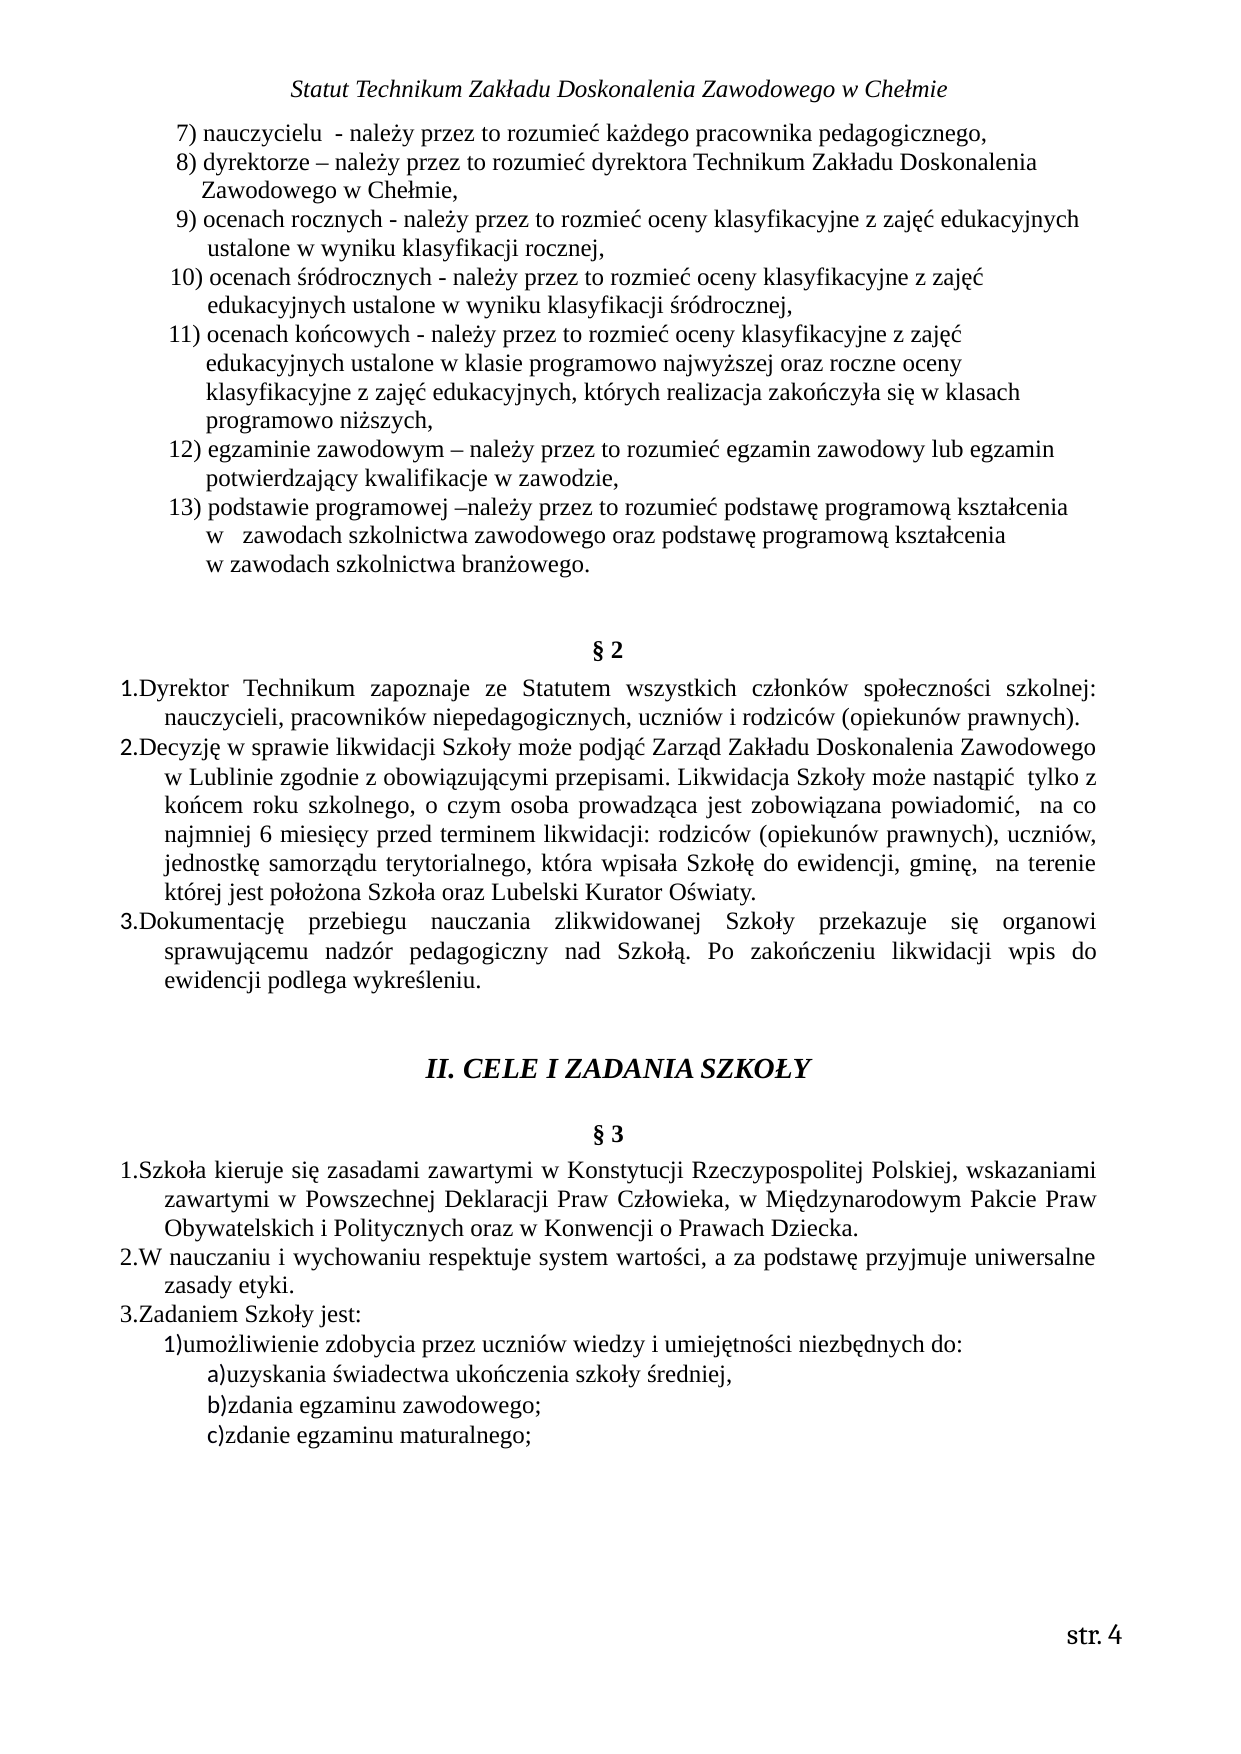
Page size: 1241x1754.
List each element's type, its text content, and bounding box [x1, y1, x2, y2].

list umożliwienie zdobycia przez uczniów wiedzy i umiejętności niezbędnych do: [163, 1328, 1097, 1358]
list zdanie egzaminu maturalnego; [207, 1419, 1097, 1450]
list zdania egzaminu zawodowego; [207, 1389, 1097, 1419]
text edukacyjnych ustalone w klasie programowo najwyższej oraz roczne oceny [118, 348, 1097, 377]
list Dokumentację przebiegu nauczania zlikwidowanej Szkoły przekazuje się organowi sprawującemu nadzór pedagogiczny nad Szkołą. Po zakończeniu likwidacji wpis do ewidencji podlega wykreśleniu. [119, 906, 1097, 993]
text klasyfikacyjne z zajęć edukacyjnych, których realizacja zakończyła się w klasach [118, 377, 1097, 406]
text 9) ocenach rocznych - należy przez to rozmieć oceny klasyfikacyjne z zajęć edukacyjnych [119, 204, 1097, 233]
text w zawodach szkolnictwa zawodowego oraz podstawę programową kształcenia [118, 521, 1097, 549]
subtitle II. CELE I ZADANIA SZKOŁY [117, 1051, 1122, 1084]
text edukacyjnych ustalone w wyniku klasyfikacji śródrocznej, [119, 291, 1097, 319]
text potwierdzający kwalifikacje w zawodzie, [118, 463, 1097, 492]
text 13) podstawie programowej –należy przez to rozumieć podstawę programową kształcenia [118, 492, 1097, 521]
text § 2 [130, 636, 1084, 664]
text programowo niższych, [118, 406, 1097, 434]
text 12) egzaminie zawodowym – należy przez to rozumieć egzamin zawodowy lub egzamin [118, 434, 1097, 463]
text 8) dyrektorze – należy przez to rozumieć dyrektora Technikum Zakładu Doskonalenia [119, 147, 1097, 176]
list W nauczaniu i wychowaniu respektuje system wartości, a za podstawę przyjmuje uniwersalne zasady etyki. [119, 1242, 1097, 1299]
list Zadaniem Szkoły jest: [119, 1299, 1097, 1328]
list Dyrektor Technikum zapoznaje ze Statutem wszystkich członków społeczności szkolnej: nauczycieli, pracowników niepedagogicznych, uczniów i rodziców (opiekunów prawnych). [119, 672, 1097, 731]
text 7) nauczycielu - należy przez to rozumieć każdego pracownika pedagogicznego, [119, 118, 1097, 147]
text 10) ocenach śródrocznych - należy przez to rozmieć oceny klasyfikacyjne z zajęć [119, 262, 1097, 291]
text ustalone w wyniku klasyfikacji rocznej, [119, 233, 1097, 262]
list Szkoła kieruje się zasadami zawartymi w Konstytucji Rzeczypospolitej Polskiej, wskazaniami zawartymi w Powszechnej Deklaracji Praw Człowieka, w Międzynarodowym Pakcie Praw Obywatelskich i Politycznych oraz w Konwencji o Prawach Dziecka. [119, 1155, 1097, 1242]
list uzyskania świadectwa ukończenia szkoły średniej, [207, 1358, 1097, 1389]
text Zawodowego w Chełmie, [119, 176, 1097, 204]
subtitle § 3 [131, 1119, 1084, 1148]
text 11) ocenach końcowych - należy przez to rozmieć oceny klasyfikacyjne z zajęć [118, 319, 1097, 348]
text w zawodach szkolnictwa branżowego. [118, 549, 1097, 578]
list Decyzję w sprawie likwidacji Szkoły może podjąć Zarząd Zakładu Doskonalenia Zawodowego w Lublinie zgodnie z obowiązującymi przepisami. Likwidacja Szkoły może nastąpić tylko z końcem roku szkolnego, o czym osoba prowadząca jest zobowiązana powiadomić, na co najmniej 6 miesięcy przed terminem likwidacji: rodziców (opiekunów prawnych), uczniów, jednostkę samorządu terytorialnego, która wpisała Szkołę do ewidencji, gminę, na terenie której jest położona Szkoła oraz Lubelski Kurator Oświaty. [119, 731, 1097, 906]
